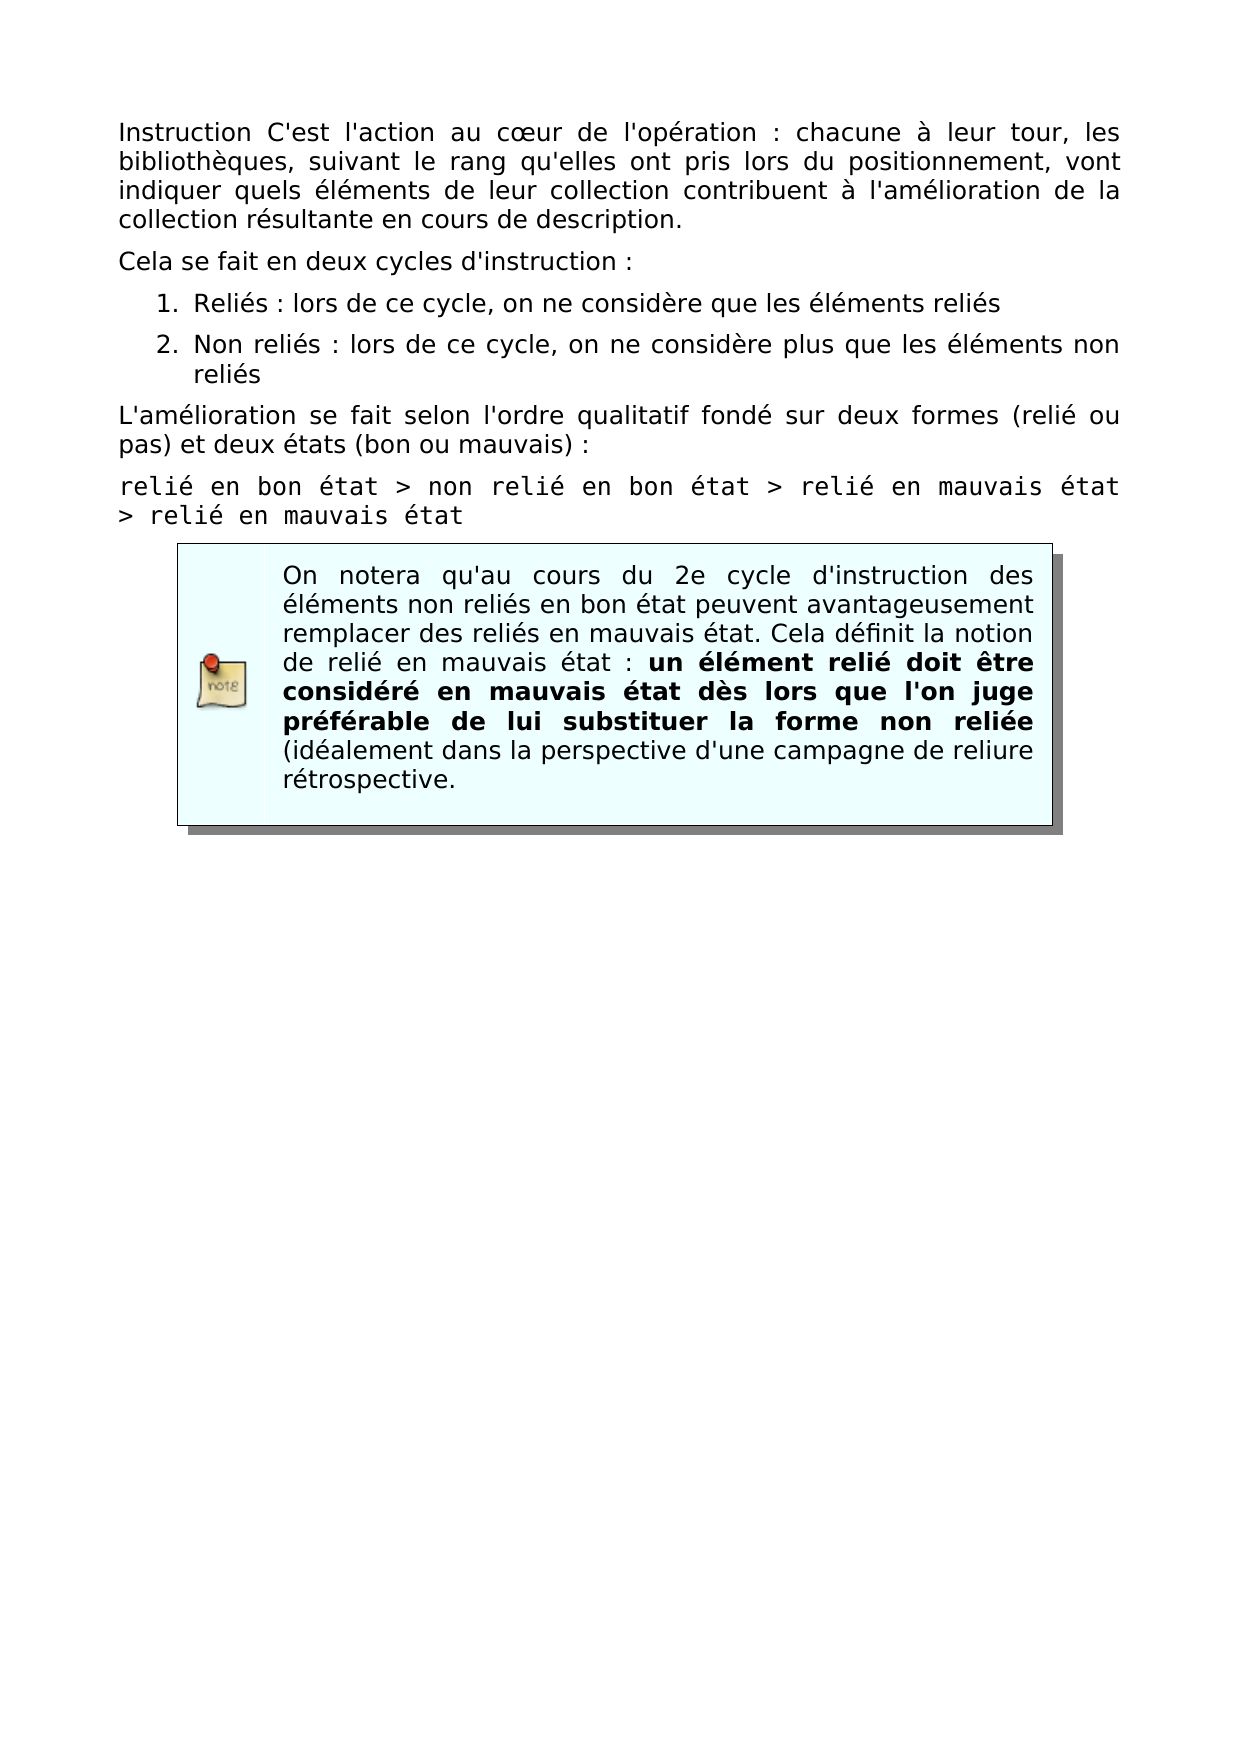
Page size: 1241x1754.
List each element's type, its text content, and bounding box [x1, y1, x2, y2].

text L'amélioration se fait selon l'ordre qualitatif fondé sur deux formes (relié ou pas) et deux états (bon ou mauvais) : [118, 401, 1122, 460]
table_header On notera qu'au cours du 2e cycle d'instruction des éléments non reliés en bon état peuvent avantageusement remplacer des reliés en mauvais état. Cela définit la notion de relié en mauvais état : un élément relié doit être considéré en mauvais état dès lors que l'on juge préférable de lui substituer la forme non reliée (idéalement dans la perspective d'une campagne de reliure rétrospective. [265, 544, 1052, 824]
text relié en bon état > non relié en bon état > relié en mauvais état > relié en mauvais état [118, 472, 1122, 531]
list Non reliés : lors de ce cycle, on ne considère plus que les éléments non reliés [156, 331, 1122, 389]
list Reliés : lors de ce cycle, on ne considère que les éléments reliés [156, 289, 1122, 318]
table_header [178, 544, 264, 824]
picture [183, 646, 259, 722]
text Instruction C'est l'action au cœur de l'opération : chacune à leur tour, les bibliothèques, suivant le rang qu'elles ont pris lors du positionnement, vont indiquer quels éléments de leur collection contribuent à l'amélioration de la collection résultante en cours de description. [118, 118, 1122, 235]
text Cela se fait en deux cycles d'instruction : [118, 247, 1122, 276]
